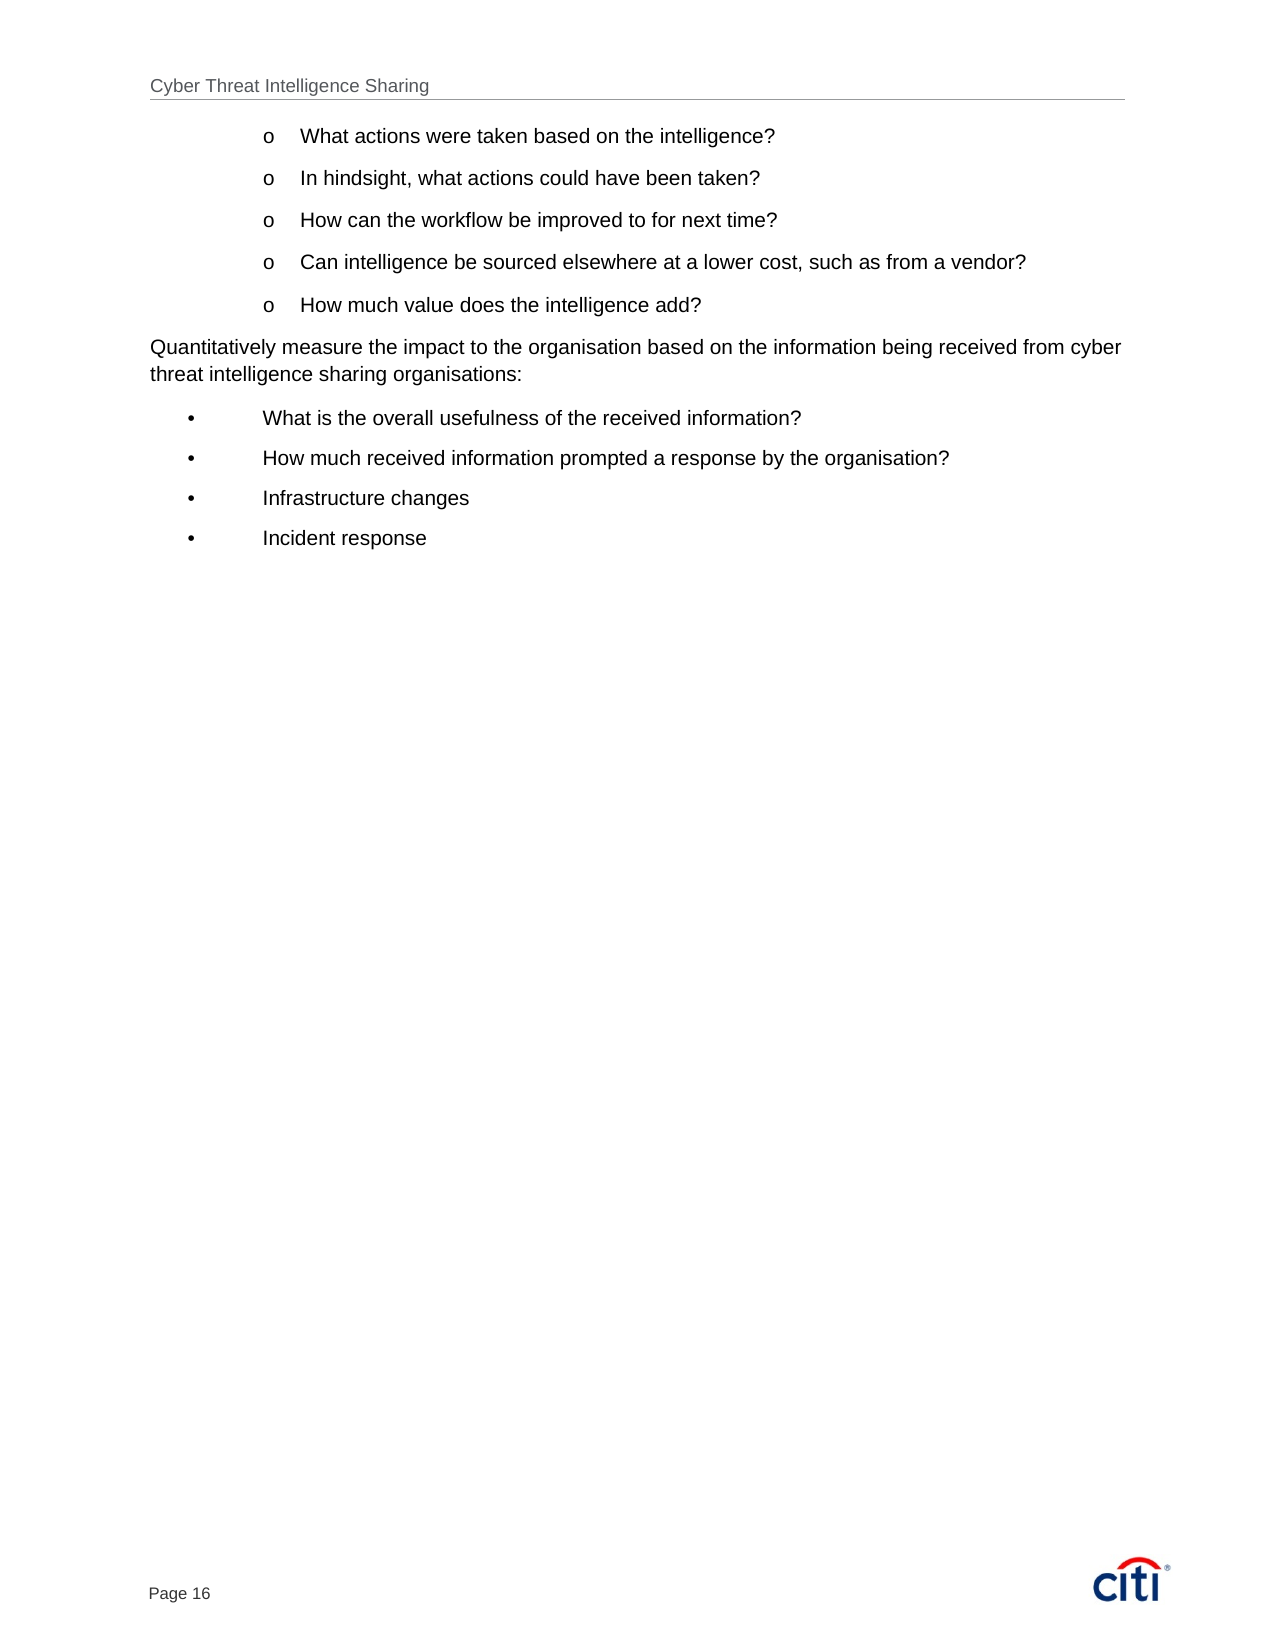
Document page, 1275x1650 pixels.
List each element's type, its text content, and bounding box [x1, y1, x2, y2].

list How much value does the intelligence add? [262, 292, 1125, 318]
list In hindsight, what actions could have been taken? [262, 166, 1125, 192]
list Infrastructure changes [187, 486, 1125, 510]
list Can intelligence be sourced elsewhere at a lower cost, such as from a vendor? [262, 250, 1125, 276]
text Quantitatively measure the impact to the organisation based on the information being received from cyber threat intelligence sharing organisations: [150, 334, 1125, 386]
list Incident response [187, 526, 1125, 550]
list How much received information prompted a response by the organisation? [187, 446, 1125, 470]
list How can the workflow be improved to for next time? [262, 208, 1125, 234]
list What actions were taken based on the intelligence? [262, 124, 1125, 149]
list What is the overall usefulness of the received information? [187, 406, 1125, 430]
